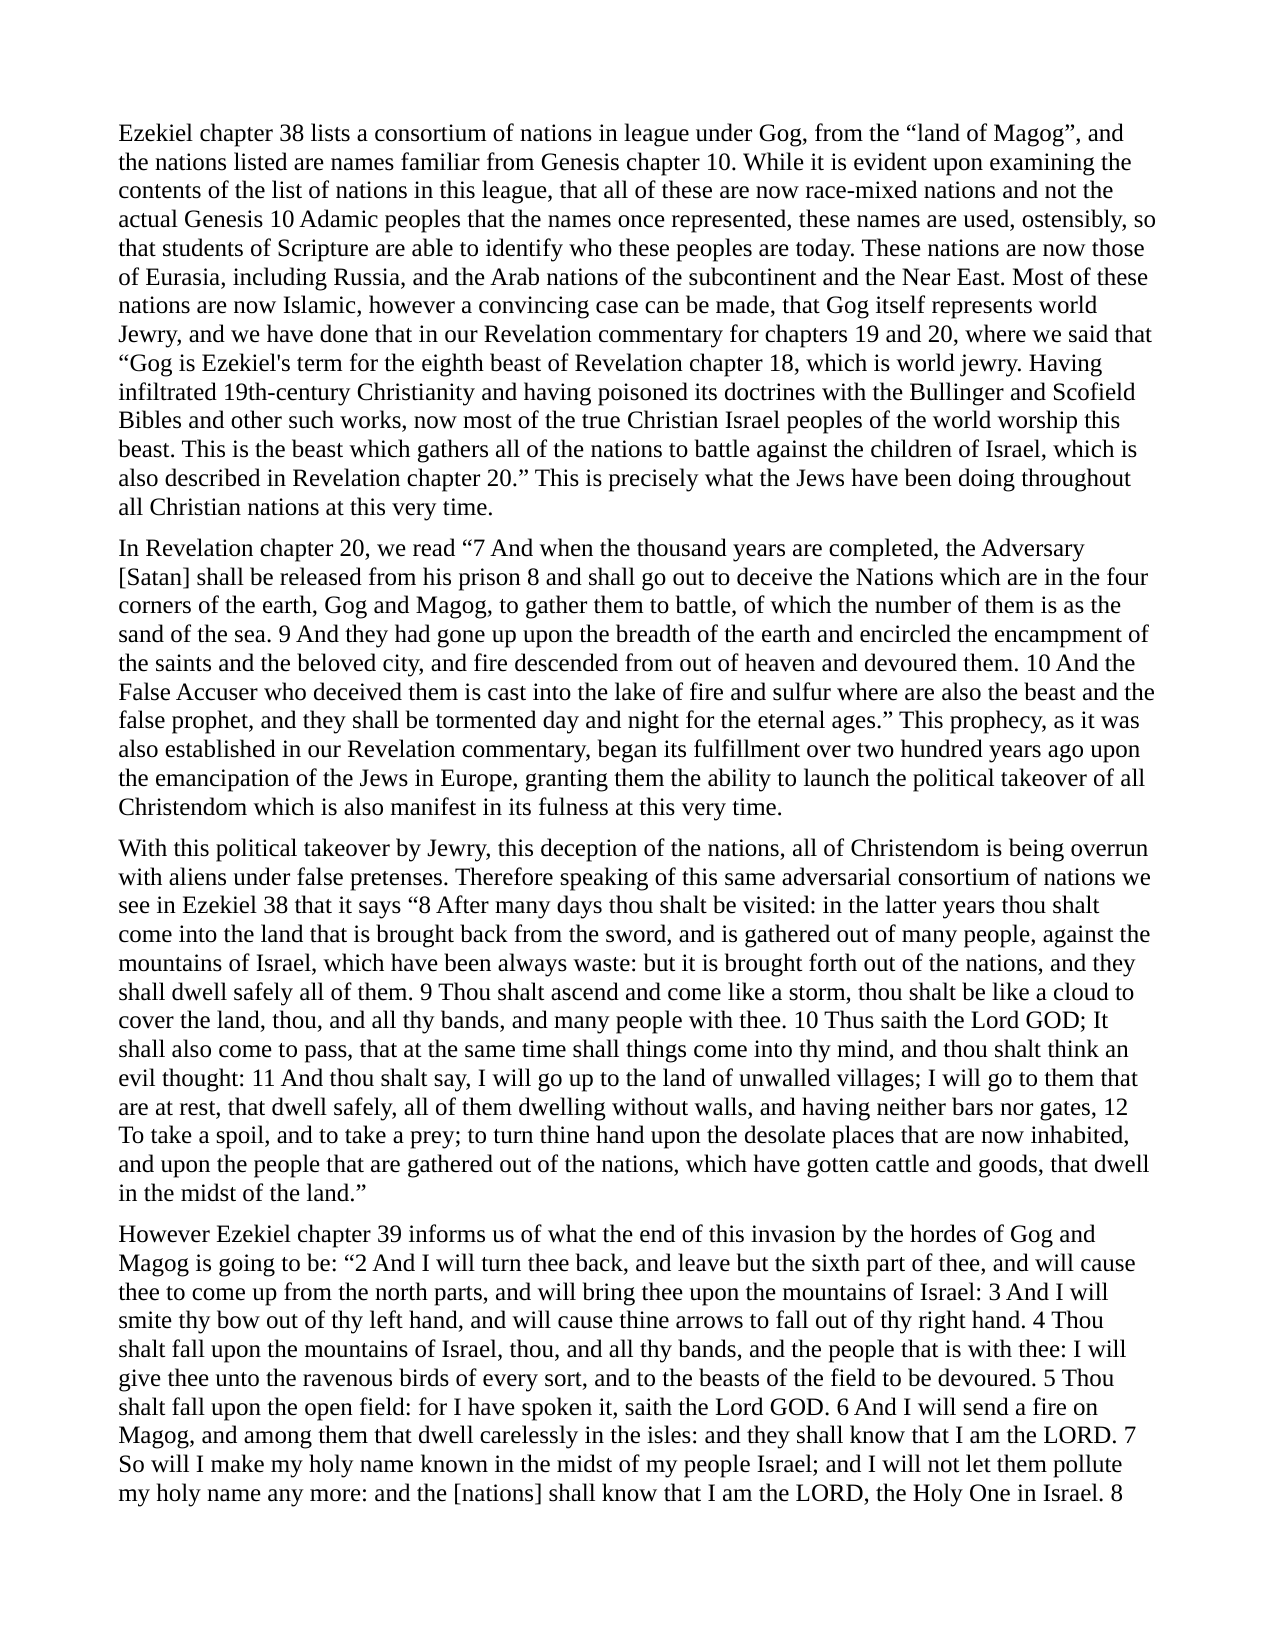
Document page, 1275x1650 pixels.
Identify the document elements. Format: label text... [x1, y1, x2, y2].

text However Ezekiel chapter 39 informs us of what the end of this invasion by the hordes of Gog and Magog is going to be: “2 And I will turn thee back, and leave but the sixth part of thee, and will cause thee to come up from the north parts, and will bring thee upon the mountains of Israel: 3 And I will smite thy bow out of thy left hand, and will cause thine arrows to fall out of thy right hand. 4 Thou shalt fall upon the mountains of Israel, thou, and all thy bands, and the people that is with thee: I will give thee unto the ravenous birds of every sort, and to the beasts of the field to be devoured. 5 Thou shalt fall upon the open field: for I have spoken it, saith the Lord GOD. 6 And I will send a fire on Magog, and among them that dwell carelessly in the isles: and they shall know that I am the LORD. 7 So will I make my holy name known in the midst of my people Israel; and I will not let them pollute my holy name any more: and the [nations] shall know that I am the LORD, the Holy One in Israel. 8 [118, 1219, 1157, 1507]
text In Revelation chapter 20, we read “7 And when the thousand years are completed, the Adversary [Satan] shall be released from his prison 8 and shall go out to deceive the Nations which are in the four corners of the earth, Gog and Magog, to gather them to battle, of which the number of them is as the sand of the sea. 9 And they had gone up upon the breadth of the earth and encircled the encampment of the saints and the beloved city, and fire descended from out of heaven and devoured them. 10 And the False Accuser who deceived them is cast into the lake of fire and sulfur where are also the beast and the false prophet, and they shall be tormented day and night for the eternal ages.” This prophecy, as it was also established in our Revelation commentary, began its fulfillment over two hundred years ago upon the emancipation of the Jews in Europe, granting them the ability to launch the political takeover of all Christendom which is also manifest in its fulness at this very time. [118, 533, 1157, 821]
text With this political takeover by Jewry, this deception of the nations, all of Christendom is being overrun with aliens under false pretenses. Therefore speaking of this same adversarial consortium of nations we see in Ezekiel 38 that it says “8 After many days thou shalt be visited: in the latter years thou shalt come into the land that is brought back from the sword, and is gathered out of many people, against the mountains of Israel, which have been always waste: but it is brought forth out of the nations, and they shall dwell safely all of them. 9 Thou shalt ascend and come like a storm, thou shalt be like a cloud to cover the land, thou, and all thy bands, and many people with thee. 10 Thus saith the Lord GOD; It shall also come to pass, that at the same time shall things come into thy mind, and thou shalt think an evil thought: 11 And thou shalt say, I will go up to the land of unwalled villages; I will go to them that are at rest, that dwell safely, all of them dwelling without walls, and having neither bars nor gates, 12 To take a spoil, and to take a prey; to turn thine hand upon the desolate places that are now inhabited, and upon the people that are gathered out of the nations, which have gotten cattle and goods, that dwell in the midst of the land.” [118, 833, 1157, 1207]
text Ezekiel chapter 38 lists a consortium of nations in league under Gog, from the “land of Magog”, and the nations listed are names familiar from Genesis chapter 10. While it is evident upon examining the contents of the list of nations in this league, that all of these are now race-mixed nations and not the actual Genesis 10 Adamic peoples that the names once represented, these names are used, ostensibly, so that students of Scripture are able to identify who these peoples are today. These nations are now those of Eurasia, including Russia, and the Arab nations of the subcontinent and the Near East. Most of these nations are now Islamic, however a convincing case can be made, that Gog itself represents world Jewry, and we have done that in our Revelation commentary for chapters 19 and 20, where we said that “Gog is Ezekiel's term for the eighth beast of Revelation chapter 18, which is world jewry. Having infiltrated 19th-century Christianity and having poisoned its doctrines with the Bullinger and Scofield Bibles and other such works, now most of the true Christian Israel peoples of the world worship this beast. This is the beast which gathers all of the nations to battle against the children of Israel, which is also described in Revelation chapter 20.” This is precisely what the Jews have been doing throughout all Christian nations at this very time. [118, 118, 1157, 521]
